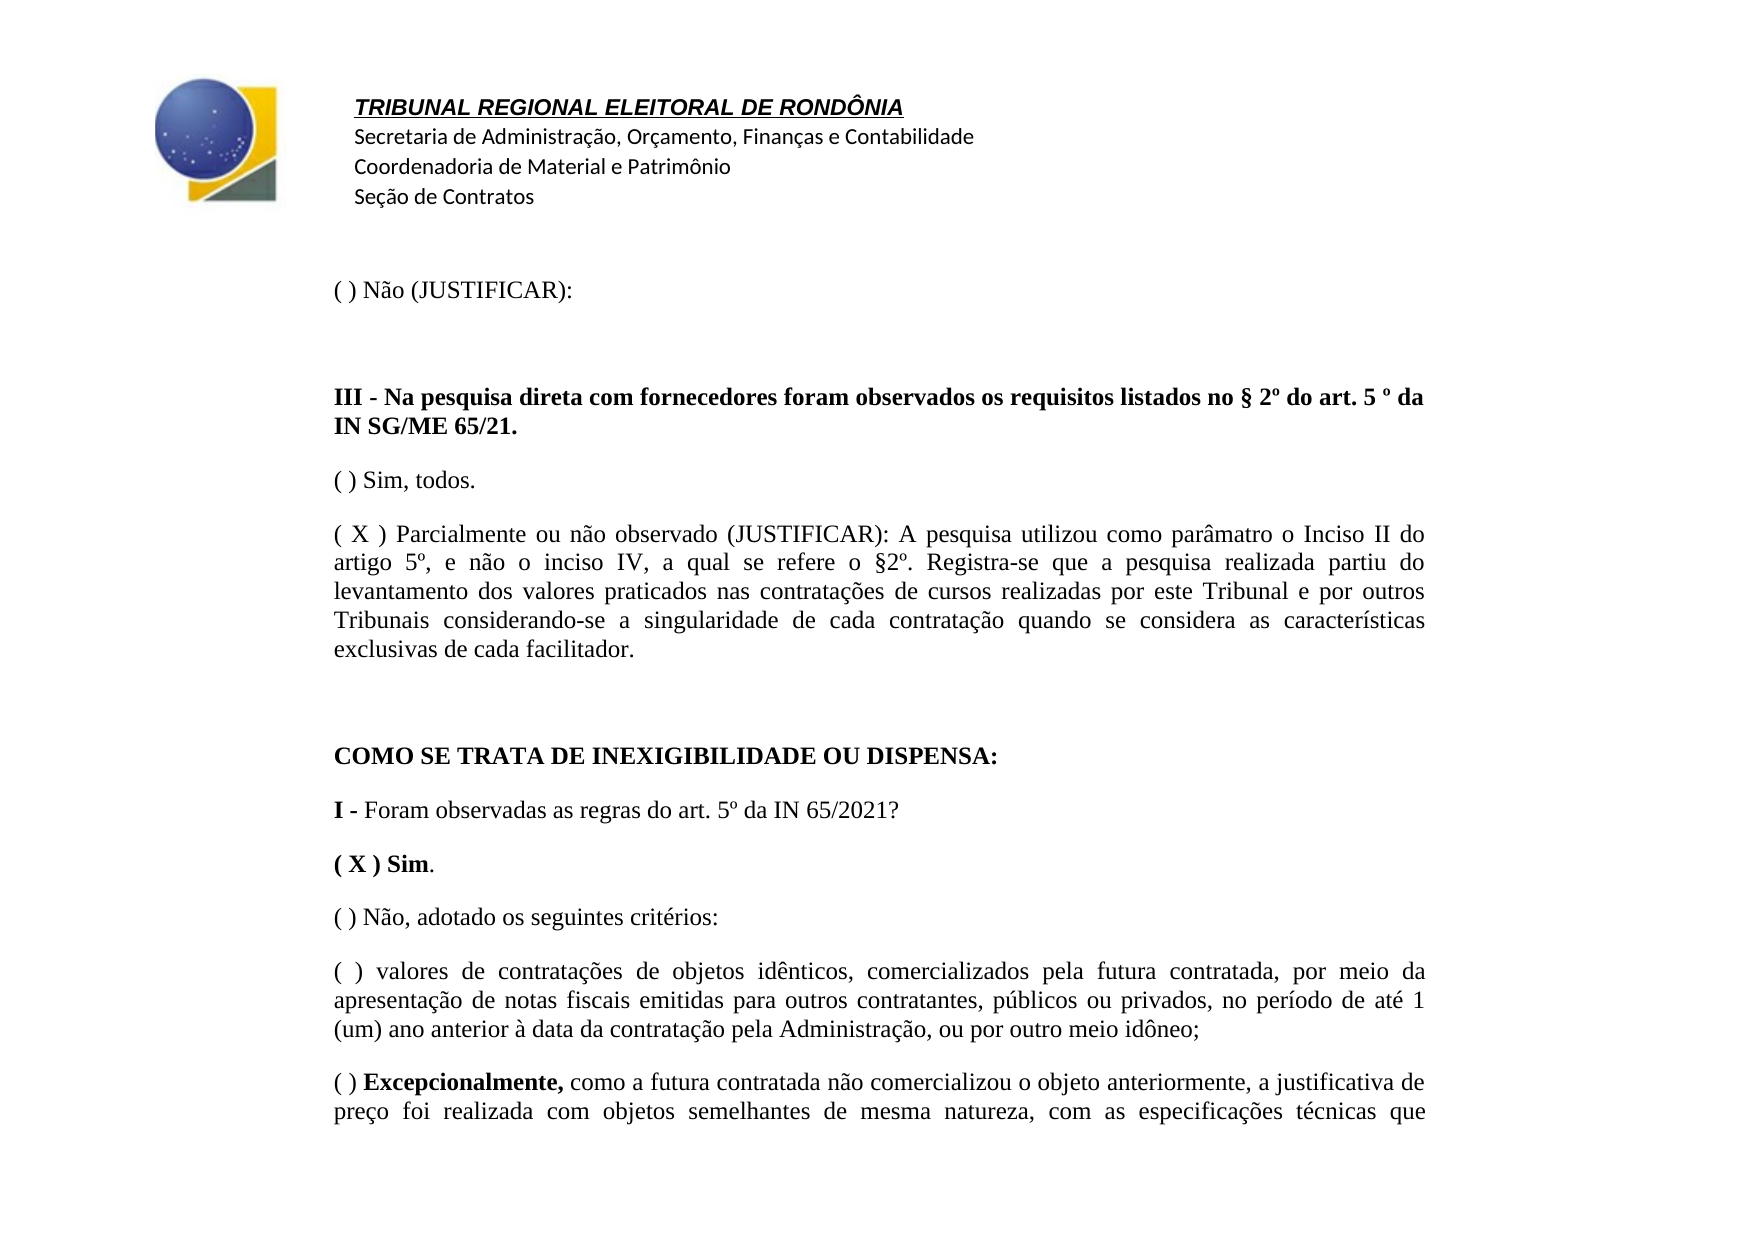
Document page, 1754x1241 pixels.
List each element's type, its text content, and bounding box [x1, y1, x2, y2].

table_cell ( ) Não (JUSTIFICAR): III - Na pesquisa direta com fornecedores foram observados os requisitos listados no § 2º do art. 5 º da IN SG/ME 65/21. ( ) Sim, todos. ( X ) Parcialmente ou não observado (JUSTIFICAR): A pesquisa utilizou como parâmatro o Inciso II do artigo 5º, e não o inciso IV, a qual se refere o §2º. Registra-se que a pesquisa realizada partiu do levantamento dos valores praticados nas contratações de cursos realizadas por este Tribunal e por outros Tribunais considerando-se a singularidade de cada contratação quando se considera as características exclusivas de cada facilitador. COMO SE TRATA DE INEXIGIBILIDADE OU DISPENSA: I - Foram observadas as regras do art. 5º da IN 65/2021? ( X ) Sim. ( ) Não, adotado os seguintes critérios: ( ) valores de contratações de objetos idênticos, comercializados pela futura contratada, por meio da apresentação de notas fiscais emitidas para outros contratantes, públicos ou privados, no período de até 1 (um) ano anterior à data da contratação pela Administração, ou por outro meio idôneo; ( ) Excepcionalmente, como a futura contratada não comercializou o objeto anteriormente, a justificativa de preço foi realizada com objetos semelhantes de mesma natureza, com as especificações técnicas que [319, 261, 1440, 1126]
table_cell [148, 261, 319, 1126]
